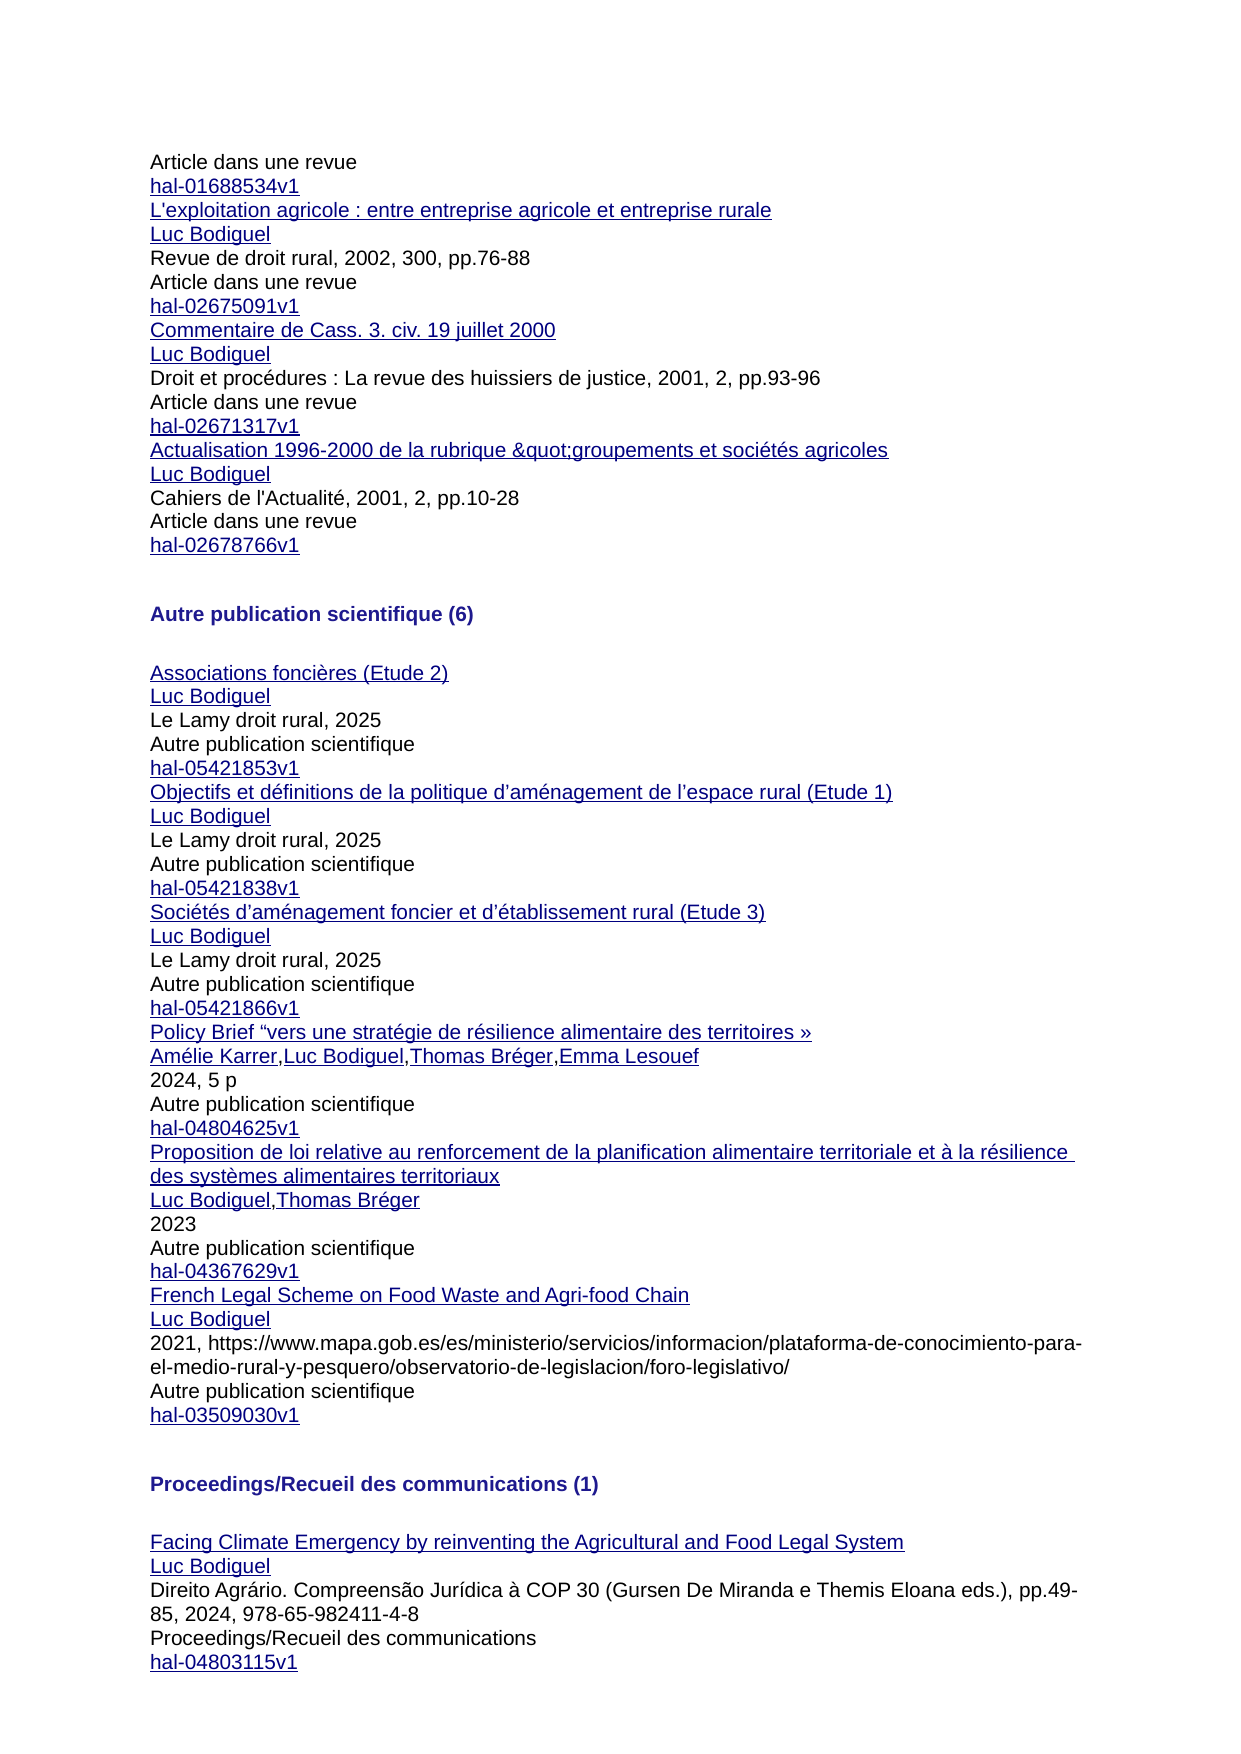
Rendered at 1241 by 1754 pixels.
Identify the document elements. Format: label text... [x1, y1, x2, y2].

subtitle Proceedings/Recueil des communications (1) [150, 1472, 1090, 1496]
table_cell Sociétés d’aménagement foncier et d’établissement rural (Etude 3) Luc Bodiguel Le Lamy droit rural, 2025 Autre publication scientifique hal-05421866v1 [150, 900, 1090, 1020]
table_cell Policy Brief “vers une stratégie de résilience alimentaire des territoires » Amélie Karrer,Luc Bodiguel,Thomas Bréger,Emma Lesouef 2024, 5 p Autre publication scientifique hal-04804625v1 [150, 1020, 1090, 1139]
subtitle Autre publication scientifique (6) [150, 602, 1090, 626]
table_header Associations foncières (Etude 2) Luc Bodiguel Le Lamy droit rural, 2025 Autre publication scientifique hal-05421853v1 [150, 660, 1090, 780]
table_cell L'exploitation agricole : entre entreprise agricole et entreprise rurale Luc Bodiguel Revue de droit rural, 2002, 300, pp.76-88 Article dans une revue hal-02675091v1 [150, 198, 1090, 318]
table_cell Article dans une revue hal-01688534v1 [150, 150, 1090, 198]
table_cell Actualisation 1996-2000 de la rubrique &quot;groupements et sociétés agricoles Luc Bodiguel Cahiers de l'Actualité, 2001, 2, pp.10-28 Article dans une revue hal-02678766v1 [150, 438, 1090, 557]
table_cell Commentaire de Cass. 3. civ. 19 juillet 2000 Luc Bodiguel Droit et procédures : La revue des huissiers de justice, 2001, 2, pp.93-96 Article dans une revue hal-02671317v1 [150, 318, 1090, 437]
table_cell Objectifs et définitions de la politique d’aménagement de l’espace rural (Etude 1) Luc Bodiguel Le Lamy droit rural, 2025 Autre publication scientifique hal-05421838v1 [150, 780, 1090, 900]
table_cell Proposition de loi relative au renforcement de la planification alimentaire territoriale et à la résilience des systèmes alimentaires territoriaux Luc Bodiguel,Thomas Bréger 2023 Autre publication scientifique hal-04367629v1 [150, 1140, 1090, 1283]
table_header Facing Climate Emergency by reinventing the Agricultural and Food Legal System Luc Bodiguel Direito Agrário. Compreensão Jurídica à COP 30 (Gursen De Miranda e Themis Eloana eds.), pp.49-85, 2024, 978-65-982411-4-8 Proceedings/Recueil des communications hal-04803115v1 [150, 1530, 1090, 1674]
table_cell French Legal Scheme on Food Waste and Agri-food Chain Luc Bodiguel 2021, https://www.mapa.gob.es/es/ministerio/servicios/informacion/plataforma-de-conocimiento-para-el-medio-rural-y-pesquero/observatorio-de-legislacion/foro-legislativo/ Autre publication scientifique hal-03509030v1 [150, 1283, 1090, 1427]
